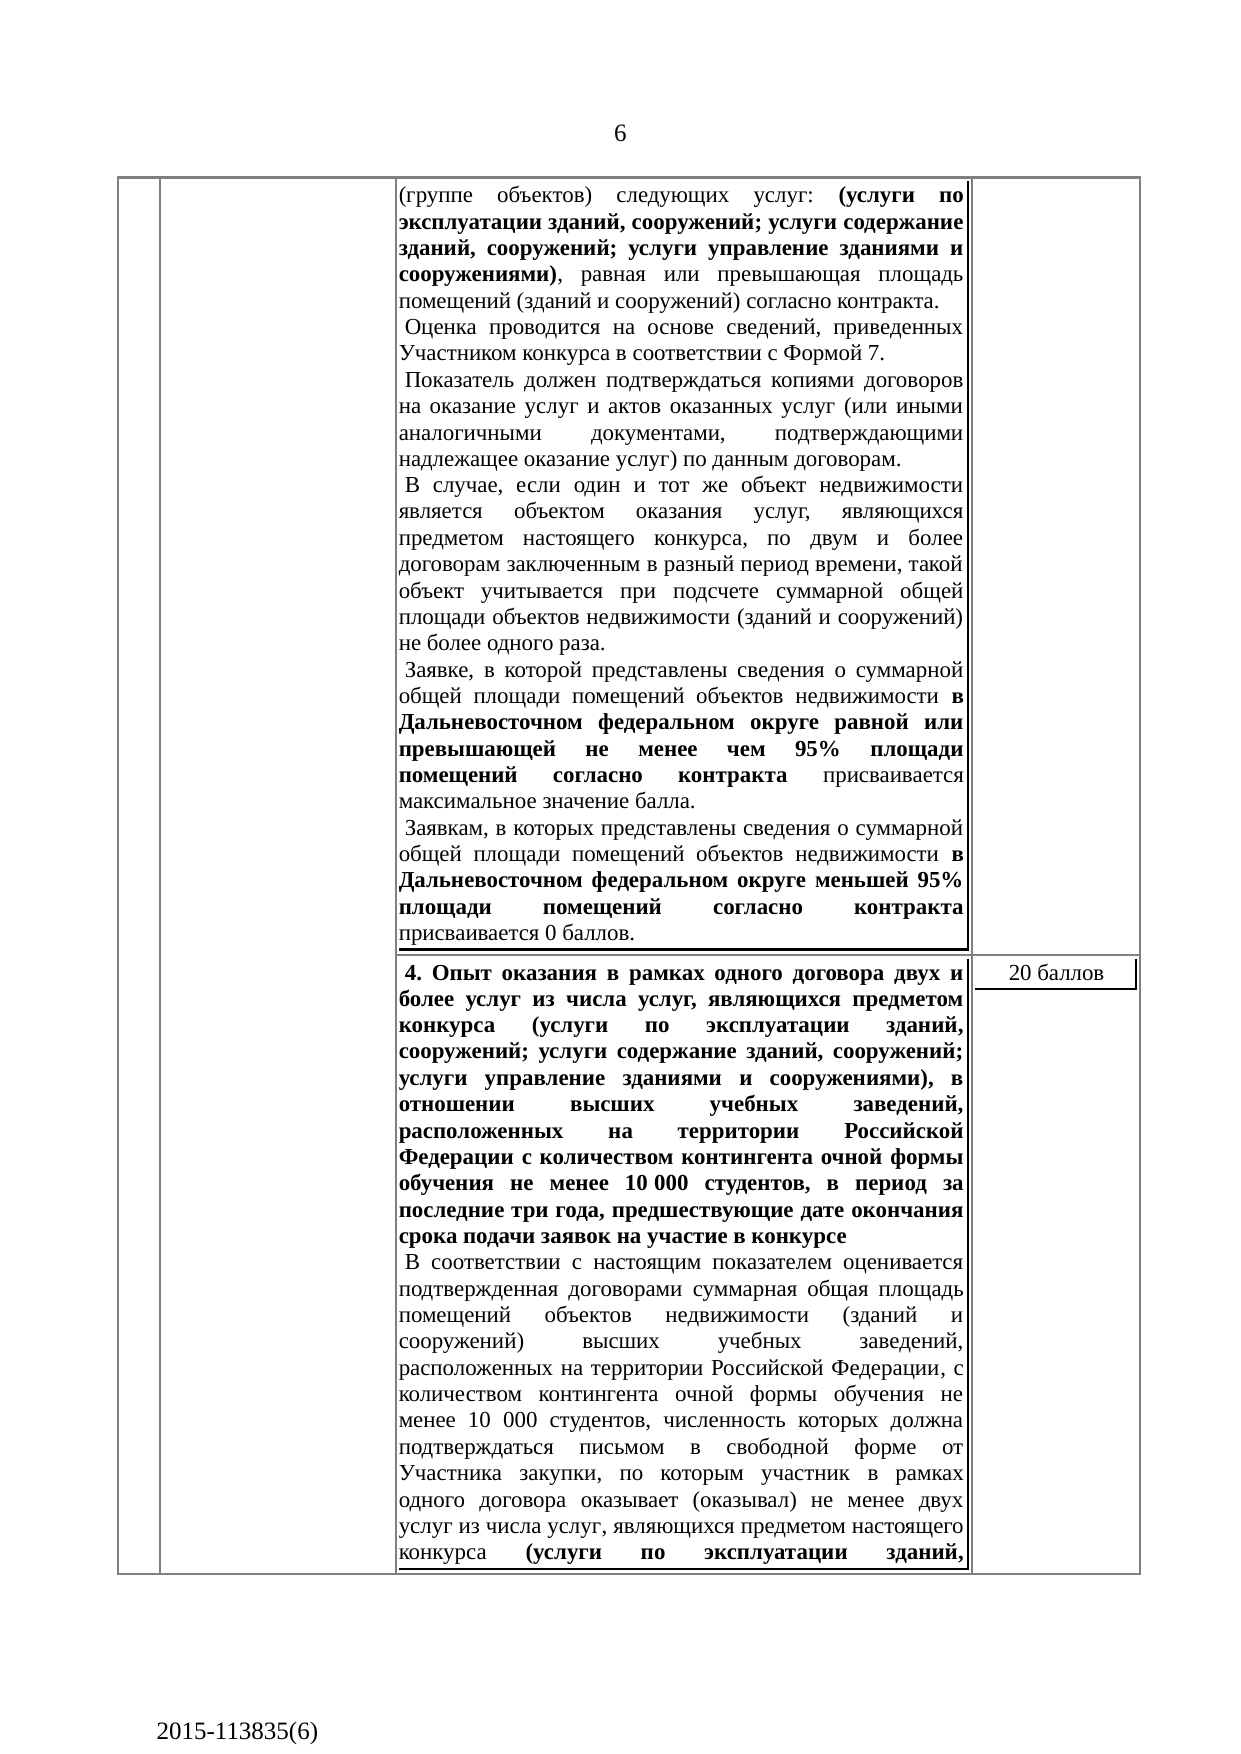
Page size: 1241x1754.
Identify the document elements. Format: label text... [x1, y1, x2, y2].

table_cell 20 баллов [973, 956, 1139, 1573]
table_cell [119, 179, 159, 1573]
table_cell 4. Опыт оказания в рамках одного договора двух и более услуг из числа услуг, являющихся предметом конкурса (услуги по эксплуатации зданий, сооружений; услуги содержание зданий, сооружений; услуги управление зданиями и сооружениями), в отношении высших учебных заведений, расположенных на территории Российской Федерации с количеством контингента очной формы обучения не менее 10 000 студентов, в период за последние три года, предшествующие дате окончания срока подачи заявок на участие в конкурсе В соответствии с настоящим показателем оценивается подтвержденная договорами суммарная общая площадь помещений объектов недвижимости (зданий и сооружений) высших учебных заведений, расположенных на территории Российской Федерации, с количеством контингента очной формы обучения не менее 10 000 студентов, численность которых должна подтверждаться письмом в свободной форме от Участника закупки, по которым участник в рамках одного договора оказывает (оказывал) не менее двух услуг из числа услуг, являющихся предметом настоящего конкурса (услуги по эксплуатации зданий, [397, 956, 971, 1573]
table_cell (группе объектов) следующих услуг: (услуги по эксплуатации зданий, сооружений; услуги содержание зданий, сооружений; услуги управление зданиями и сооружениями), равная или превышающая площадь помещений (зданий и сооружений) согласно контракта. Оценка проводится на основе сведений, приведенных Участником конкурса в соответствии с Формой 7. Показатель должен подтверждаться копиями договоров на оказание услуг и актов оказанных услуг (или иными аналогичными документами, подтверждающими надлежащее оказание услуг) по данным договорам. В случае, если один и тот же объект недвижимости является объектом оказания услуг, являющихся предметом настоящего конкурса, по двум и более договорам заключенным в разный период времени, такой объект учитывается при подсчете суммарной общей площади объектов недвижимости (зданий и сооружений) не более одного раза. Заявке, в которой представлены сведения о суммарной общей площади помещений объектов недвижимости в Дальневосточном федеральном округе равной или превышающей не менее чем 95% площади помещений согласно контракта присваивается максимальное значение балла. Заявкам, в которых представлены сведения о суммарной общей площади помещений объектов недвижимости в Дальневосточном федеральном округе меньшей 95% площади помещений согласно контракта присваивается 0 баллов. [397, 179, 971, 953]
table_cell [973, 179, 1139, 953]
table_cell [161, 179, 395, 1573]
